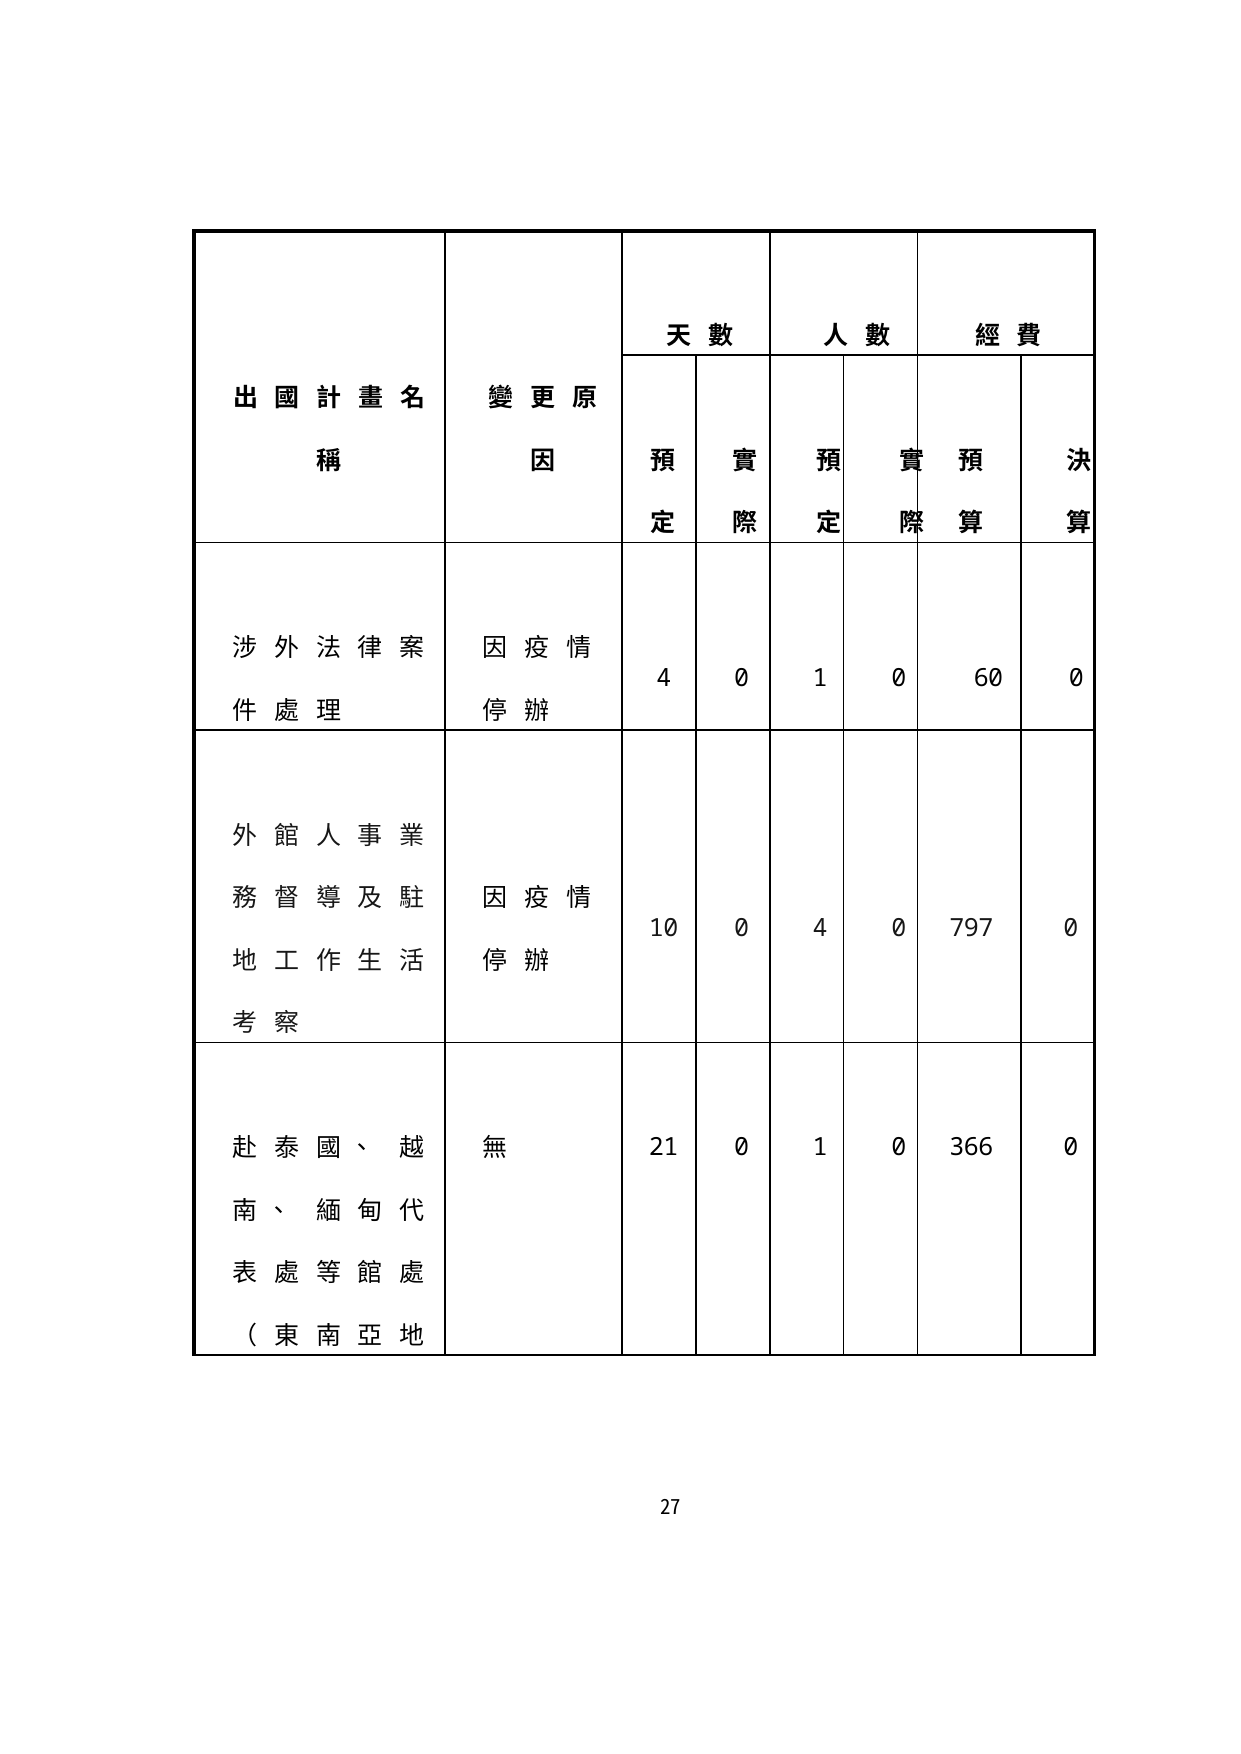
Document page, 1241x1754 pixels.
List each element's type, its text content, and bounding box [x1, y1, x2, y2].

table_cell 797 [918, 731, 1020, 1042]
table_header 人數 [771, 233, 917, 354]
table_cell 4 [771, 731, 843, 1042]
table_cell 赴泰國、越南、緬甸代表處等館處（東南亞地 [196, 1043, 444, 1354]
table_cell 實際 [844, 356, 917, 542]
table_cell 預定 [623, 356, 695, 542]
table_cell 1 [771, 1043, 843, 1354]
table_cell 0 [844, 731, 917, 1042]
table_header 天數 [623, 233, 769, 354]
table_cell 366 [918, 1043, 1020, 1354]
table_cell 因疫情停辦 [446, 543, 621, 729]
table_cell 10 [623, 731, 695, 1042]
table_cell 0 [697, 543, 769, 729]
table_cell 0 [844, 543, 917, 729]
table_cell 決算 [1022, 356, 1093, 542]
table_cell 外館人事業務督導及駐地工作生活考察 [196, 731, 444, 1042]
table_cell 1 [771, 543, 843, 729]
table_cell 因疫情停辦 [446, 731, 621, 1042]
table_cell 60 [918, 543, 1020, 729]
table_header 經費 [918, 233, 1093, 354]
table_header 變更原因 [446, 233, 621, 542]
table_cell 預定 [771, 356, 843, 542]
table_cell 21 [623, 1043, 695, 1354]
table_cell 無 [446, 1043, 621, 1354]
table_cell 0 [697, 731, 769, 1042]
table_cell 0 [844, 1043, 917, 1354]
table_cell 0 [1022, 731, 1093, 1042]
table_cell 0 [697, 1043, 769, 1354]
table_cell 實際 [697, 356, 769, 542]
table_cell 涉外法律案件處理 [196, 543, 444, 729]
table_cell 0 [1022, 543, 1093, 729]
table_header 出國計畫名稱 [196, 233, 444, 542]
table_cell 4 [623, 543, 695, 729]
table_cell 0 [1022, 1043, 1093, 1354]
table_cell 預算 [918, 356, 1020, 542]
